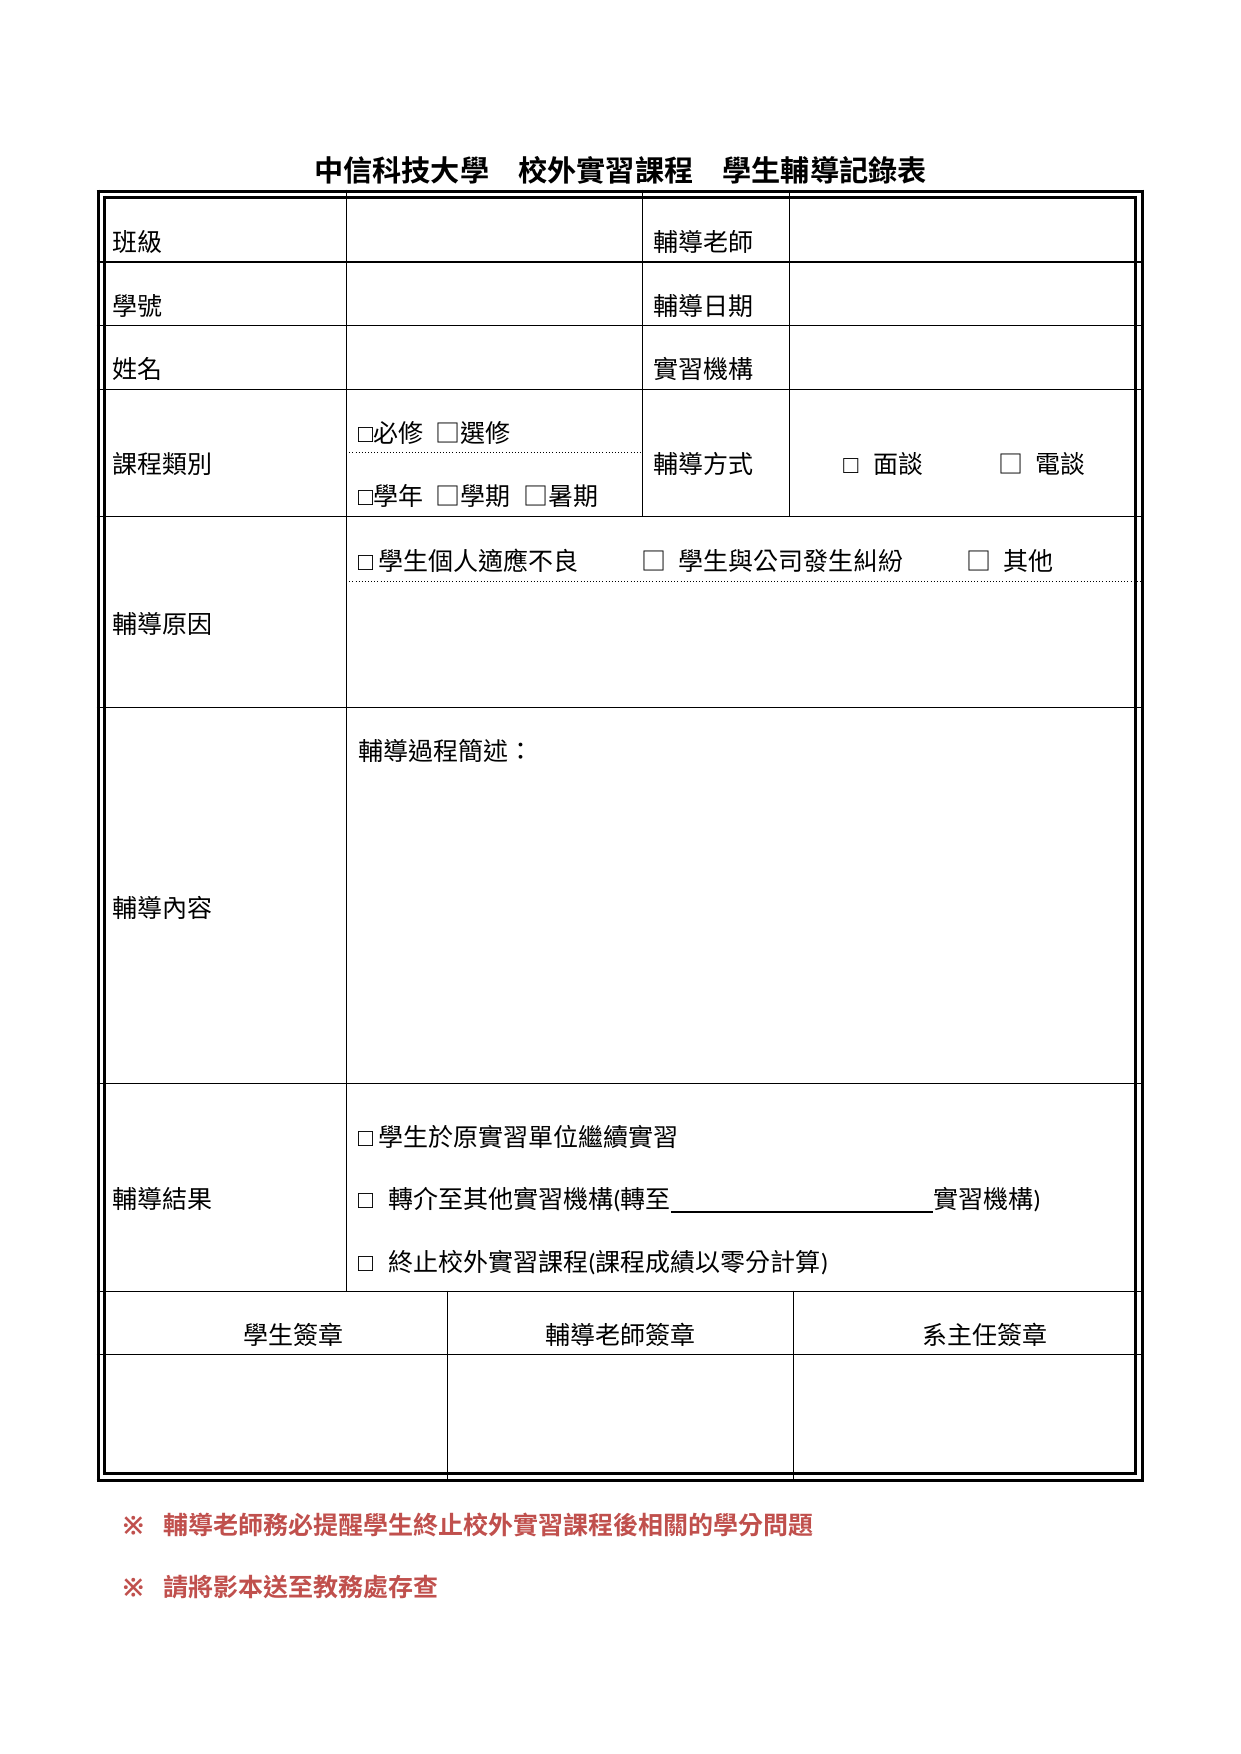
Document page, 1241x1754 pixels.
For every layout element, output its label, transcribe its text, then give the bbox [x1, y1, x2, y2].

table_cell [347, 581, 1134, 707]
table_cell □ 面談 □ 電談 [790, 390, 1134, 516]
table_cell [790, 326, 1134, 388]
table_cell 課程類別 [106, 390, 346, 516]
table_cell 輔導方式 [643, 390, 789, 516]
table_header 班級 [101, 193, 346, 261]
text ※ 輔導老師務必提醒學生終止校外實習課程後相關的學分問題 [118, 1482, 1122, 1544]
table_cell 姓名 [106, 326, 346, 388]
table_header [790, 199, 1134, 261]
table_header [790, 193, 1139, 261]
table_cell □ 學生個人適應不良 □ 學生與公司發生糾紛 □ 其他 [347, 517, 1134, 581]
table_cell 實習機構 [643, 326, 789, 388]
table_cell 學生簽章 [106, 1292, 447, 1354]
table_cell 輔導內容 [106, 708, 346, 1083]
text 中信科技大學 校外實習課程 學生輔導記錄表 [118, 127, 1122, 189]
table_cell [794, 1355, 1134, 1472]
table_cell 系主任簽章 [794, 1292, 1134, 1354]
table_cell □必修 □選修 [347, 390, 642, 452]
table_header 輔導老師 [643, 199, 789, 261]
table_cell [448, 1355, 793, 1472]
table_cell [347, 263, 642, 325]
table_cell 輔導結果 [106, 1084, 346, 1291]
table_cell 輔導原因 [106, 517, 346, 707]
table_header [347, 199, 642, 261]
table_cell 輔導日期 [643, 263, 789, 325]
table_cell □學年 □學期 □暑期 [347, 452, 642, 516]
table_cell □ 學生於原實習單位繼續實習 □ 轉介至其他實習機構(轉至 實習機構) □ 終止校外實習課程(課程成績以零分計算) [347, 1084, 1134, 1291]
table_cell [106, 1355, 447, 1472]
text ※ 請將影本送至教務處存查 [118, 1544, 1122, 1607]
table_cell 學號 [106, 263, 346, 325]
table_cell [347, 326, 642, 388]
table_cell 輔導老師簽章 [448, 1292, 793, 1354]
table_cell [790, 263, 1134, 325]
table_cell 輔導過程簡述： [347, 708, 1134, 1083]
